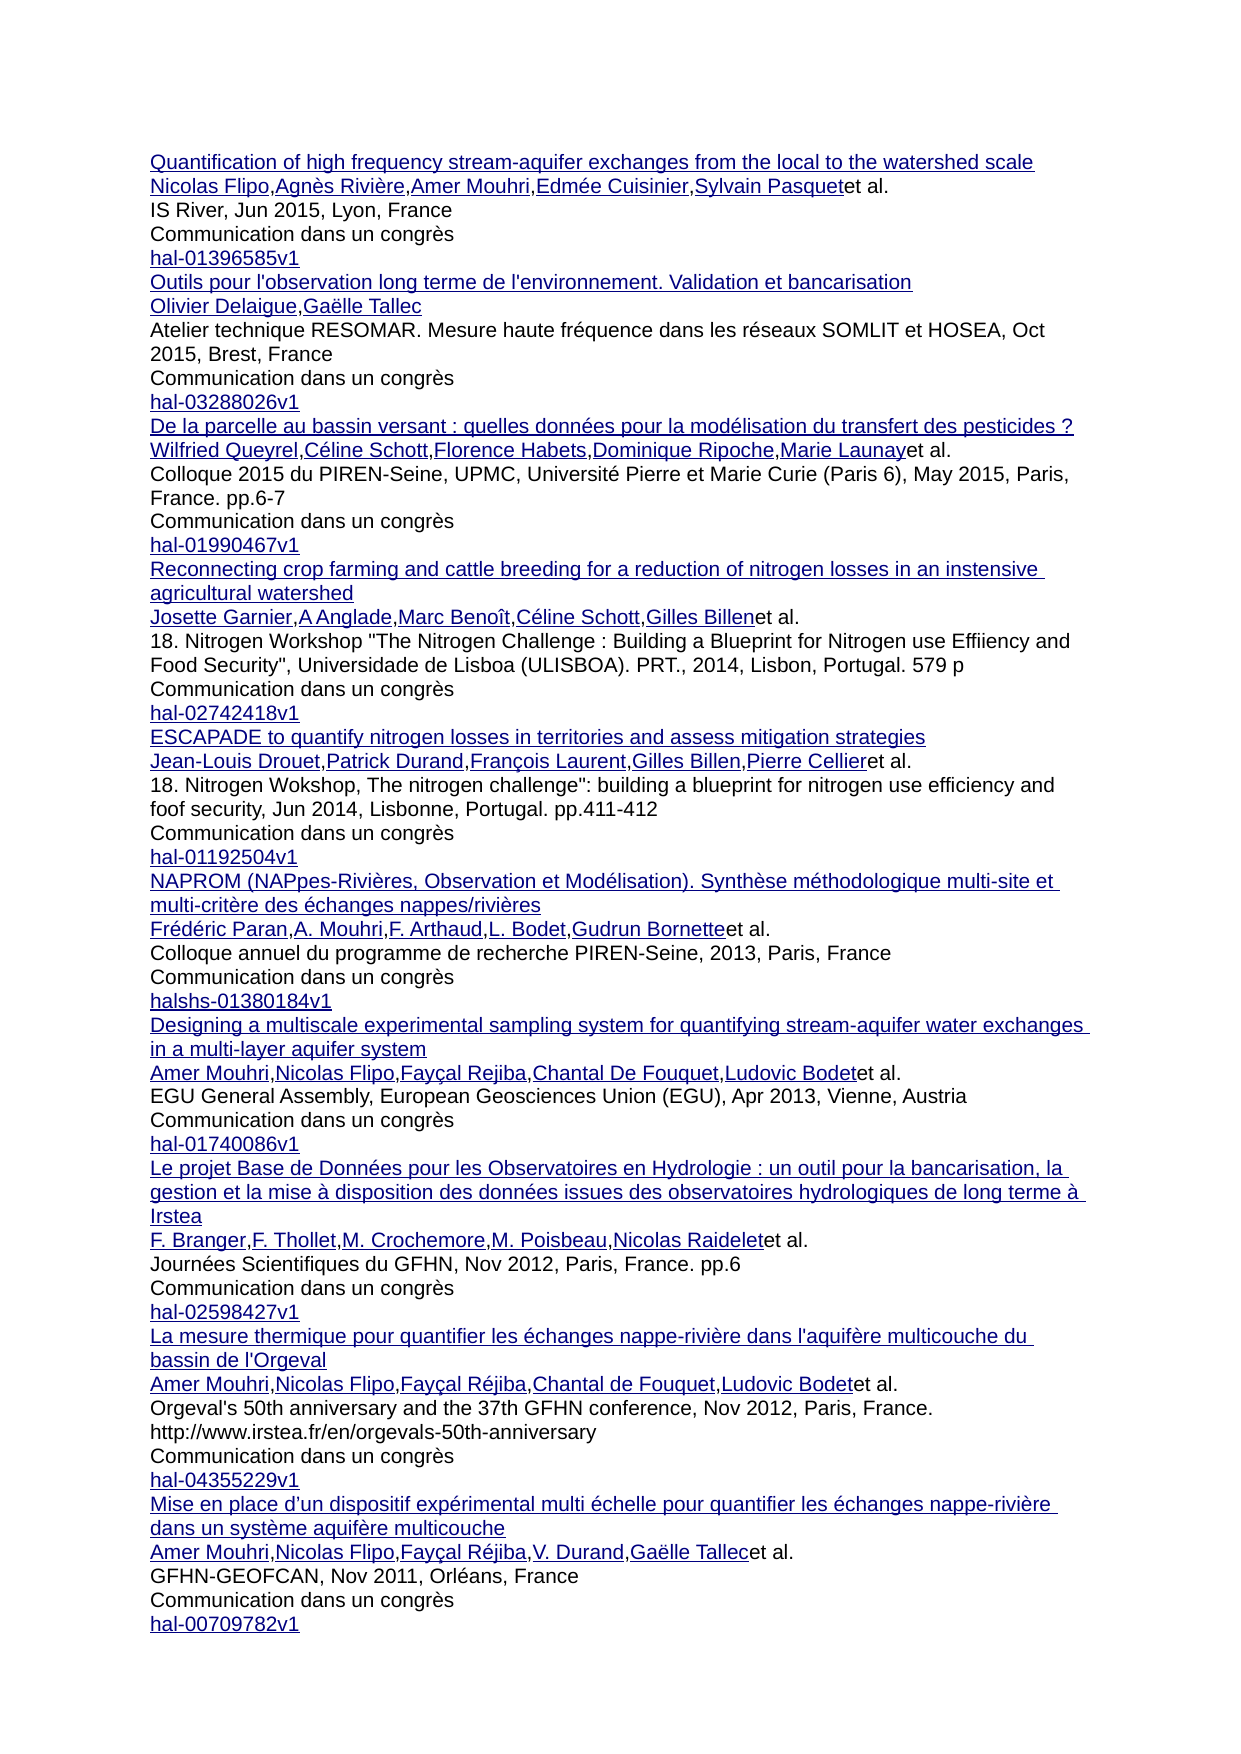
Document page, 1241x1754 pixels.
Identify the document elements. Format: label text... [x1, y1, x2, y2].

table_cell Outils pour l'observation long terme de l'environnement. Validation et bancarisation Olivier Delaigue,Gaëlle Tallec Atelier technique RESOMAR. Mesure haute fréquence dans les réseaux SOMLIT et HOSEA, Oct 2015, Brest, France Communication dans un congrès hal-03288026v1 [150, 270, 1090, 413]
table_cell Quantification of high frequency stream-aquifer exchanges from the local to the watershed scale Nicolas Flipo,Agnès Rivière,Amer Mouhri,Edmée Cuisinier,Sylvain Pasquetet al. IS River, Jun 2015, Lyon, France Communication dans un congrès hal-01396585v1 [150, 150, 1090, 270]
table_cell ESCAPADE to quantify nitrogen losses in territories and assess mitigation strategies Jean-Louis Drouet,Patrick Durand,François Laurent,Gilles Billen,Pierre Cellieret al. 18. Nitrogen Wokshop, The nitrogen challenge": building a blueprint for nitrogen use efficiency and foof security, Jun 2014, Lisbonne, Portugal. pp.411-412 Communication dans un congrès hal-01192504v1 [150, 725, 1090, 869]
table_cell Mise en place d’un dispositif expérimental multi échelle pour quantifier les échanges nappe-rivière dans un système aquifère multicouche Amer Mouhri,Nicolas Flipo,Fayçal Réjiba,V. Durand,Gaëlle Tallecet al. GFHN-GEOFCAN, Nov 2011, Orléans, France Communication dans un congrès hal-00709782v1 [150, 1492, 1090, 1635]
table_cell in a multi-layer aquifer system Amer Mouhri,Nicolas Flipo,Fayçal Rejiba,Chantal De Fouquet,Ludovic Bodetet al. EGU General Assembly, European Geosciences Union (EGU), Apr 2013, Vienne, Austria Communication dans un congrès hal-01740086v1 [150, 1034, 1090, 1156]
table_cell Designing a multiscale experimental sampling system for quantifying stream-aquifer water exchanges [150, 1013, 1090, 1033]
table_cell La mesure thermique pour quantifier les échanges nappe-rivière dans l'aquifère multicouche du bassin de l'Orgeval Amer Mouhri,Nicolas Flipo,Fayçal Réjiba,Chantal de Fouquet,Ludovic Bodetet al. Orgeval's 50th anniversary and the 37th GFHN conference, Nov 2012, Paris, France. http://www.irstea.fr/en/orgevals-50th-anniversary Communication dans un congrès hal-04355229v1 [150, 1324, 1090, 1492]
table_cell NAPROM (NAPpes-Rivières, Observation et Modélisation). Synthèse méthodologique multi-site et multi-critère des échanges nappes/rivières Frédéric Paran,A. Mouhri,F. Arthaud,L. Bodet,Gudrun Bornetteet al. Colloque annuel du programme de recherche PIREN-Seine, 2013, Paris, France Communication dans un congrès halshs-01380184v1 [150, 869, 1090, 1012]
table_cell Reconnecting crop farming and cattle breeding for a reduction of nitrogen losses in an instensive agricultural watershed Josette Garnier,A Anglade,Marc Benoît,Céline Schott,Gilles Billenet al. 18. Nitrogen Workshop "The Nitrogen Challenge : Building a Blueprint for Nitrogen use Effiiency and Food Security", Universidade de Lisboa (ULISBOA). PRT., 2014, Lisbon, Portugal. 579 p Communication dans un congrès hal-02742418v1 [150, 557, 1090, 725]
table_cell De la parcelle au bassin versant : quelles données pour la modélisation du transfert des pesticides ? Wilfried Queyrel,Céline Schott,Florence Habets,Dominique Ripoche,Marie Launayet al. Colloque 2015 du PIREN-Seine, UPMC, Université Pierre et Marie Curie (Paris 6), May 2015, Paris, France. pp.6-7 Communication dans un congrès hal-01990467v1 [150, 414, 1090, 557]
table_cell Le projet Base de Données pour les Observatoires en Hydrologie : un outil pour la bancarisation, la gestion et la mise à disposition des données issues des observatoires hydrologiques de long terme à Irstea F. Branger,F. Thollet,M. Crochemore,M. Poisbeau,Nicolas Raideletet al. Journées Scientifiques du GFHN, Nov 2012, Paris, France. pp.6 Communication dans un congrès hal-02598427v1 [150, 1156, 1090, 1324]
